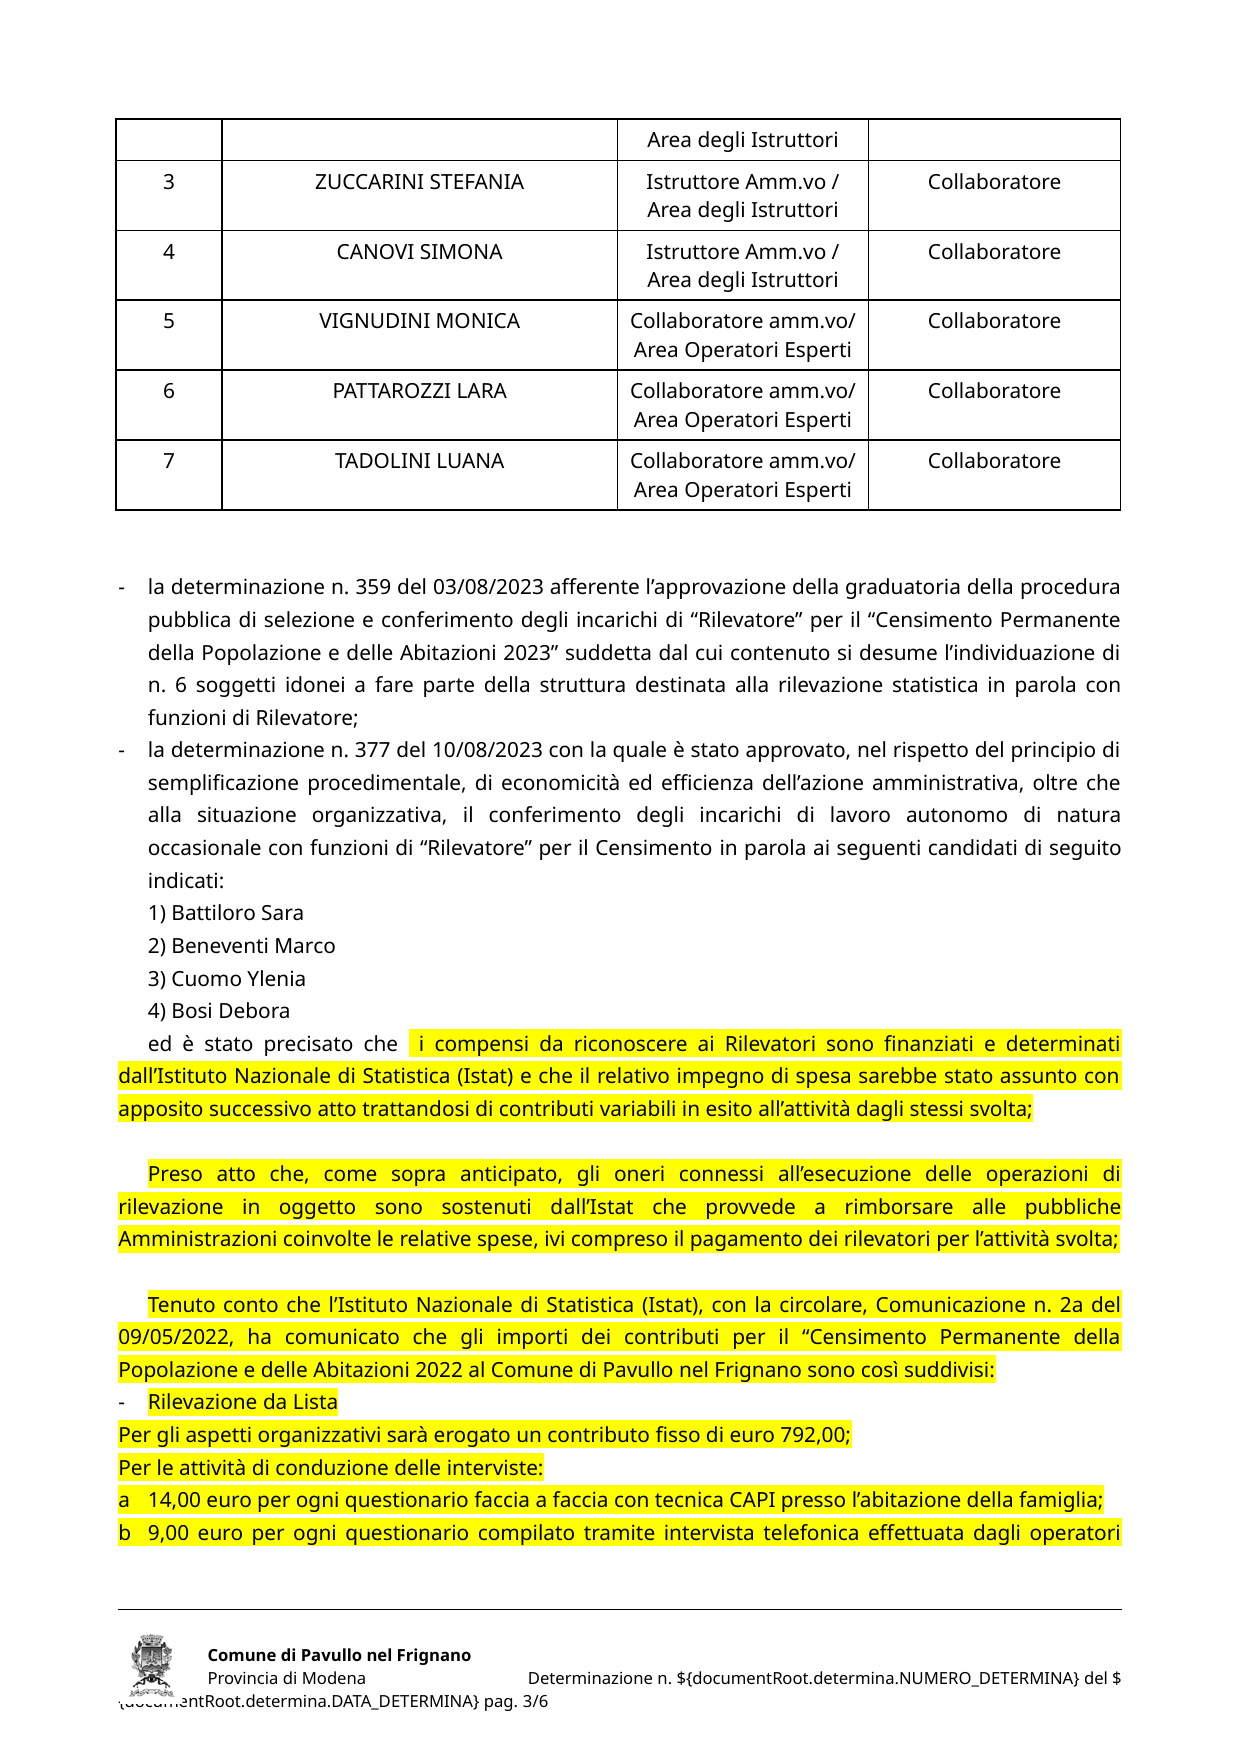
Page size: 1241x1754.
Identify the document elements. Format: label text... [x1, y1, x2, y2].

table_cell VIGNUDINI MONICA [223, 301, 617, 369]
table_cell Collaboratore amm.vo/ Area Operatori Esperti [618, 301, 868, 369]
table_cell 3 [117, 161, 221, 229]
list Rilevazione da Lista [118, 1387, 1122, 1416]
table_cell Collaboratore amm.vo/ Area Operatori Esperti [618, 371, 868, 439]
text 2) Beneventi Marco [118, 931, 1122, 959]
table_cell Collaboratore amm.vo/ Area Operatori Esperti [618, 441, 868, 509]
table_cell Area degli Istruttori [618, 120, 868, 159]
table_cell [223, 120, 617, 159]
table_cell Collaboratore [869, 231, 1120, 299]
table_cell PATTAROZZI LARA [223, 371, 617, 439]
list 9,00 euro per ogni questionario compilato tramite intervista telefonica effettuata dagli operatori [118, 1518, 1122, 1546]
text ed è stato precisato che i compensi da riconoscere ai Rilevatori sono finanziati e determinati dall’Istituto Nazionale di Statistica (Istat) e che il relativo impegno di spesa sarebbe stato assunto con apposito successivo atto trattandosi di contributi variabili in esito all’attività dagli stessi svolta; [118, 1029, 1122, 1122]
list 14,00 euro per ogni questionario faccia a faccia con tecnica CAPI presso l’abitazione della famiglia; [118, 1485, 1122, 1514]
text Preso atto che, come sopra anticipato, gli oneri connessi all’esecuzione delle operazioni di rilevazione in oggetto sono sostenuti dall’Istat che provvede a rimborsare alle pubbliche Amministrazioni coinvolte le relative spese, ivi compreso il pagamento dei rilevatori per l’attività svolta; [118, 1159, 1122, 1253]
list la determinazione n. 377 del 10/08/2023 con la quale è stato approvato, nel rispetto del principio di semplificazione procedimentale, di economicità ed efficienza dell’azione amministrativa, oltre che alla situazione organizzativa, il conferimento degli incarichi di lavoro autonomo di natura occasionale con funzioni di “Rilevatore” per il Censimento in parola ai seguenti candidati di seguito indicati: [118, 735, 1122, 894]
text 3) Cuomo Ylenia [118, 964, 1122, 992]
table_cell Collaboratore [869, 371, 1120, 439]
table_cell 5 [117, 301, 221, 369]
table_cell Collaboratore [869, 161, 1120, 229]
table_cell 6 [117, 371, 221, 439]
table_cell Collaboratore [869, 441, 1120, 509]
list la determinazione n. 359 del 03/08/2023 afferente l’approvazione della graduatoria della procedura pubblica di selezione e conferimento degli incarichi di “Rilevatore” per il “Censimento Permanente della Popolazione e delle Abitazioni 2023” suddetta dal cui contenuto si desume l’individuazione di n. 6 soggetti idonei a fare parte della struttura destinata alla rilevazione statistica in parola con funzioni di Rilevatore; [118, 572, 1122, 731]
text 4) Bosi Debora [118, 996, 1122, 1025]
table_cell 4 [117, 231, 221, 299]
text Per le attività di conduzione delle interviste: [118, 1453, 1122, 1481]
table_cell Collaboratore [869, 301, 1120, 369]
text Per gli aspetti organizzativi sarà erogato un contributo fisso di euro 792,00; [118, 1420, 1122, 1448]
text 1) Battiloro Sara [118, 898, 1122, 927]
table_cell [117, 120, 221, 159]
table_cell CANOVI SIMONA [223, 231, 617, 299]
table_cell TADOLINI LUANA [223, 441, 617, 509]
text Tenuto conto che l’Istituto Nazionale di Statistica (Istat), con la circolare, Comunicazione n. 2a del 09/05/2022, ha comunicato che gli importi dei contributi per il “Censimento Permanente della Popolazione e delle Abitazioni 2022 al Comune di Pavullo nel Frignano sono così suddivisi: [118, 1290, 1122, 1383]
table_cell Istruttore Amm.vo / Area degli Istruttori [618, 231, 868, 299]
table_cell 7 [117, 441, 221, 509]
picture [120, 1631, 183, 1704]
table_cell ZUCCARINI STEFANIA [223, 161, 617, 229]
table_cell Istruttore Amm.vo / Area degli Istruttori [618, 161, 868, 229]
table_cell [869, 120, 1120, 159]
